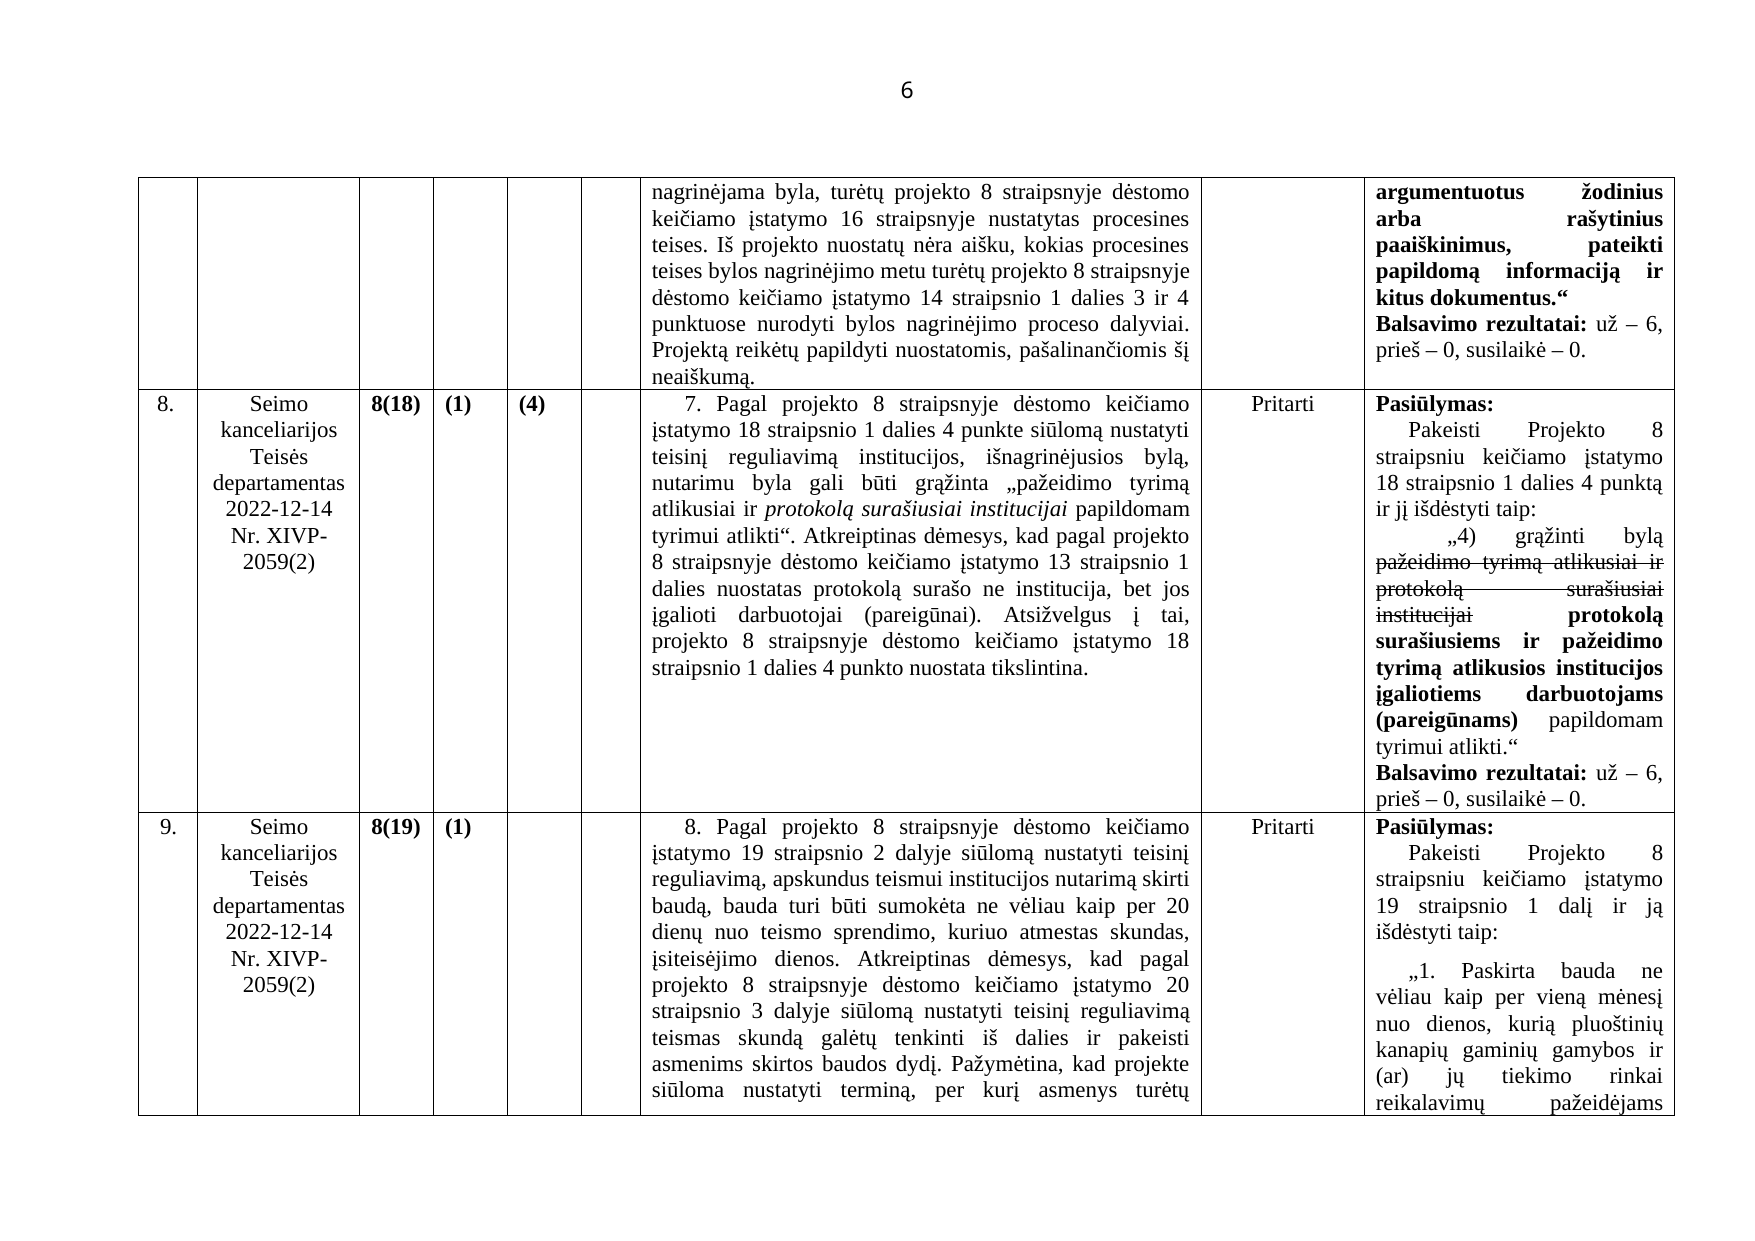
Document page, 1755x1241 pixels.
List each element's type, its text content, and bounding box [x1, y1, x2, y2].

table_cell Pritarti [1202, 813, 1364, 1115]
table_cell [139, 178, 197, 389]
table_cell [434, 178, 507, 389]
table_cell Seimo kanceliarijos Teisės departamentas 2022-12-14 Nr. XIVP-2059(2) [198, 813, 359, 1115]
table_cell (1) [434, 390, 507, 812]
table_cell 7. Pagal projekto 8 straipsnyje dėstomo keičiamo įstatymo 18 straipsnio 1 dalies 4 punkte siūlomą nustatyti teisinį reguliavimą institucijos, išnagrinėjusios bylą, nutarimu byla gali būti grąžinta „pažeidimo tyrimą atlikusiai ir protokolą surašiusiai institucijai papildomam tyrimui atlikti“. Atkreiptinas dėmesys, kad pagal projekto 8 straipsnyje dėstomo keičiamo įstatymo 13 straipsnio 1 dalies nuostatas protokolą surašo ne institucija, bet jos įgalioti darbuotojai (pareigūnai). Atsižvelgus į tai, projekto 8 straipsnyje dėstomo keičiamo įstatymo 18 straipsnio 1 dalies 4 punkto nuostata tikslintina. [641, 390, 1201, 812]
table_cell argumentuotus žodinius arba rašytinius paaiškinimus, pateikti papildomą informaciją ir kitus dokumentus.“ Balsavimo rezultatai: už – 6, prieš – 0, susilaikė – 0. [1365, 178, 1674, 389]
table_cell 9. [139, 813, 197, 1115]
table_cell [508, 178, 581, 389]
table_cell Seimo kanceliarijos Teisės departamentas 2022-12-14 Nr. XIVP-2059(2) [198, 390, 359, 812]
table_cell 8(19) [360, 813, 433, 1115]
table_cell [582, 390, 640, 812]
table_cell [508, 813, 581, 1115]
table_cell Pasiūlymas: Pakeisti Projekto 8 straipsniu keičiamo įstatymo 19 straipsnio 1 dalį ir ją išdėstyti taip: „1. Paskirta bauda ne vėliau kaip per vieną mėnesį nuo dienos, kurią pluoštinių kanapių gaminių gamybos ir (ar) jų tiekimo rinkai reikalavimų pažeidėjams [1365, 813, 1674, 1115]
table_cell 8. [139, 390, 197, 812]
table_cell [582, 178, 640, 389]
table_cell 8(18) [360, 390, 433, 812]
table_cell (4) [508, 390, 581, 812]
table_cell [1202, 178, 1364, 389]
table_cell Pasiūlymas: Pakeisti Projekto 8 straipsniu keičiamo įstatymo 18 straipsnio 1 dalies 4 punktą ir jį išdėstyti taip: „4) grąžinti bylą pažeidimo tyrimą atlikusiai ir protokolą surašiusiai institucijai protokolą surašiusiems ir pažeidimo tyrimą atlikusios institucijos įgaliotiems darbuotojams (pareigūnams) papildomam tyrimui atlikti.“ Balsavimo rezultatai: už – 6, prieš – 0, susilaikė – 0. [1365, 390, 1674, 812]
table_cell [198, 178, 359, 389]
table_cell 8. Pagal projekto 8 straipsnyje dėstomo keičiamo įstatymo 19 straipsnio 2 dalyje siūlomą nustatyti teisinį reguliavimą, apskundus teismui institucijos nutarimą skirti baudą, bauda turi būti sumokėta ne vėliau kaip per 20 dienų nuo teismo sprendimo, kuriuo atmestas skundas, įsiteisėjimo dienos. Atkreiptinas dėmesys, kad pagal projekto 8 straipsnyje dėstomo keičiamo įstatymo 20 straipsnio 3 dalyje siūlomą nustatyti teisinį reguliavimą teismas skundą galėtų tenkinti iš dalies ir pakeisti asmenims skirtos baudos dydį. Pažymėtina, kad projekte siūloma nustatyti terminą, per kurį asmenys turėtų [641, 813, 1201, 1115]
table_cell nagrinėjama byla, turėtų projekto 8 straipsnyje dėstomo keičiamo įstatymo 16 straipsnyje nustatytas procesines teises. Iš projekto nuostatų nėra aišku, kokias procesines teises bylos nagrinėjimo metu turėtų projekto 8 straipsnyje dėstomo keičiamo įstatymo 14 straipsnio 1 dalies 3 ir 4 punktuose nurodyti bylos nagrinėjimo proceso dalyviai. Projektą reikėtų papildyti nuostatomis, pašalinančiomis šį neaiškumą. [641, 178, 1201, 389]
table_cell [582, 813, 640, 1115]
table_cell [360, 178, 433, 389]
table_cell Pritarti [1202, 390, 1364, 812]
table_cell (1) [434, 813, 507, 1115]
